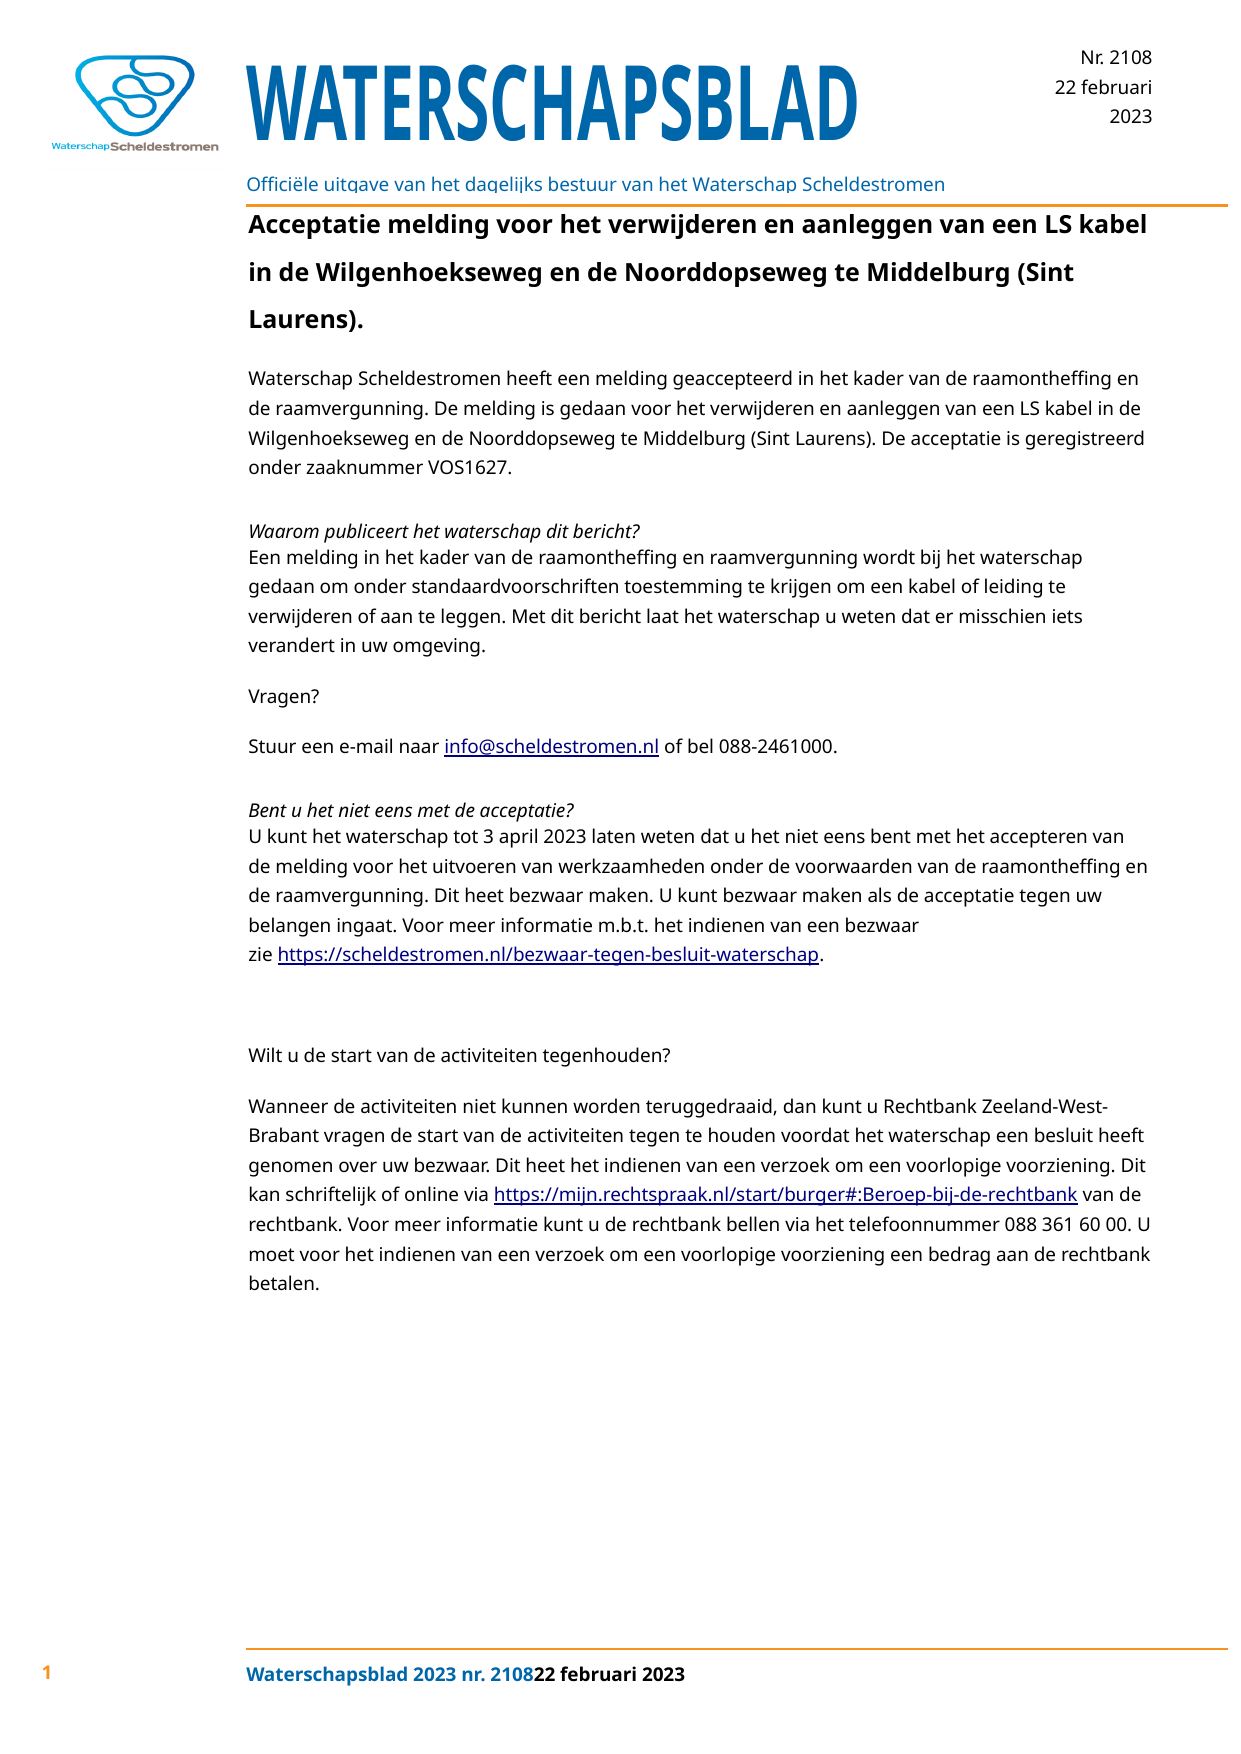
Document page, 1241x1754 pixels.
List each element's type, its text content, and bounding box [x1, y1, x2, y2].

text Een melding in het kader van de raamontheffing en raamvergunning wordt bij het waterschap gedaan om onder standaardvoorschriften toestemming te krijgen om een kabel of leiding te verwijderen of aan te leggen. Met dit bericht laat het waterschap u weten dat er misschien iets verandert in uw omgeving. [248, 544, 1152, 658]
text Waterschap Scheldestromen heeft een melding geaccepteerd in het kader van de raamontheffing en de raamvergunning. De melding is gedaan voor het verwijderen en aanleggen van een LS kabel in de Wilgenhoekseweg en de Noorddopseweg te Middelburg (Sint Laurens). De acceptatie is geregistreerd onder zaaknummer VOS1627. [248, 366, 1152, 480]
text Bent u het niet eens met de acceptatie? [248, 797, 1152, 823]
text Stuur een e-mail naar info@scheldestromen.nl of bel 088-2461000. [248, 733, 1152, 759]
text Wanneer de activiteiten niet kunnen worden teruggedraaid, dan kunt u Rechtbank Zeeland-West-Brabant vragen de start van de activiteiten tegen te houden voordat het waterschap een besluit heeft genomen over uw bezwaar. Dit heet het indienen van een verzoek om een voorlopige voorziening. Dit kan schriftelijk of online via https://mijn.rechtspraak.nl/start/burger#:Beroep-bij-de-rechtbank van de rechtbank. Voor meer informatie kunt u de rechtbank bellen via het telefoonnummer 088 361 60 00. U moet voor het indienen van een verzoek om een voorlopige voorziening een bedrag aan de rechtbank betalen. [248, 1093, 1152, 1296]
text Wilt u de start van de activiteiten tegenhouden? [248, 1042, 1152, 1068]
text Vragen? [248, 683, 1152, 709]
text Acceptatie melding voor het verwijderen en aanleggen van een LS kabel in de Wilgenhoekseweg en de Noorddopseweg te Middelburg (Sint Laurens). [248, 207, 1152, 336]
text Waarom publiceert het waterschap dit bericht? [248, 518, 1152, 544]
text U kunt het waterschap tot 3 april 2023 laten weten dat u het niet eens bent met het accepteren van de melding voor het uitvoeren van werkzaamheden onder de voorwaarden van de raamontheffing en de raamvergunning. Dit heet bezwaar maken. U kunt bezwaar maken als de acceptatie tegen uw belangen ingaat. Voor meer informatie m.b.t. het indienen van een bezwaar zie https://scheldestromen.nl/bezwaar-tegen-besluit-waterschap. [248, 823, 1152, 967]
picture [41, 47, 231, 172]
